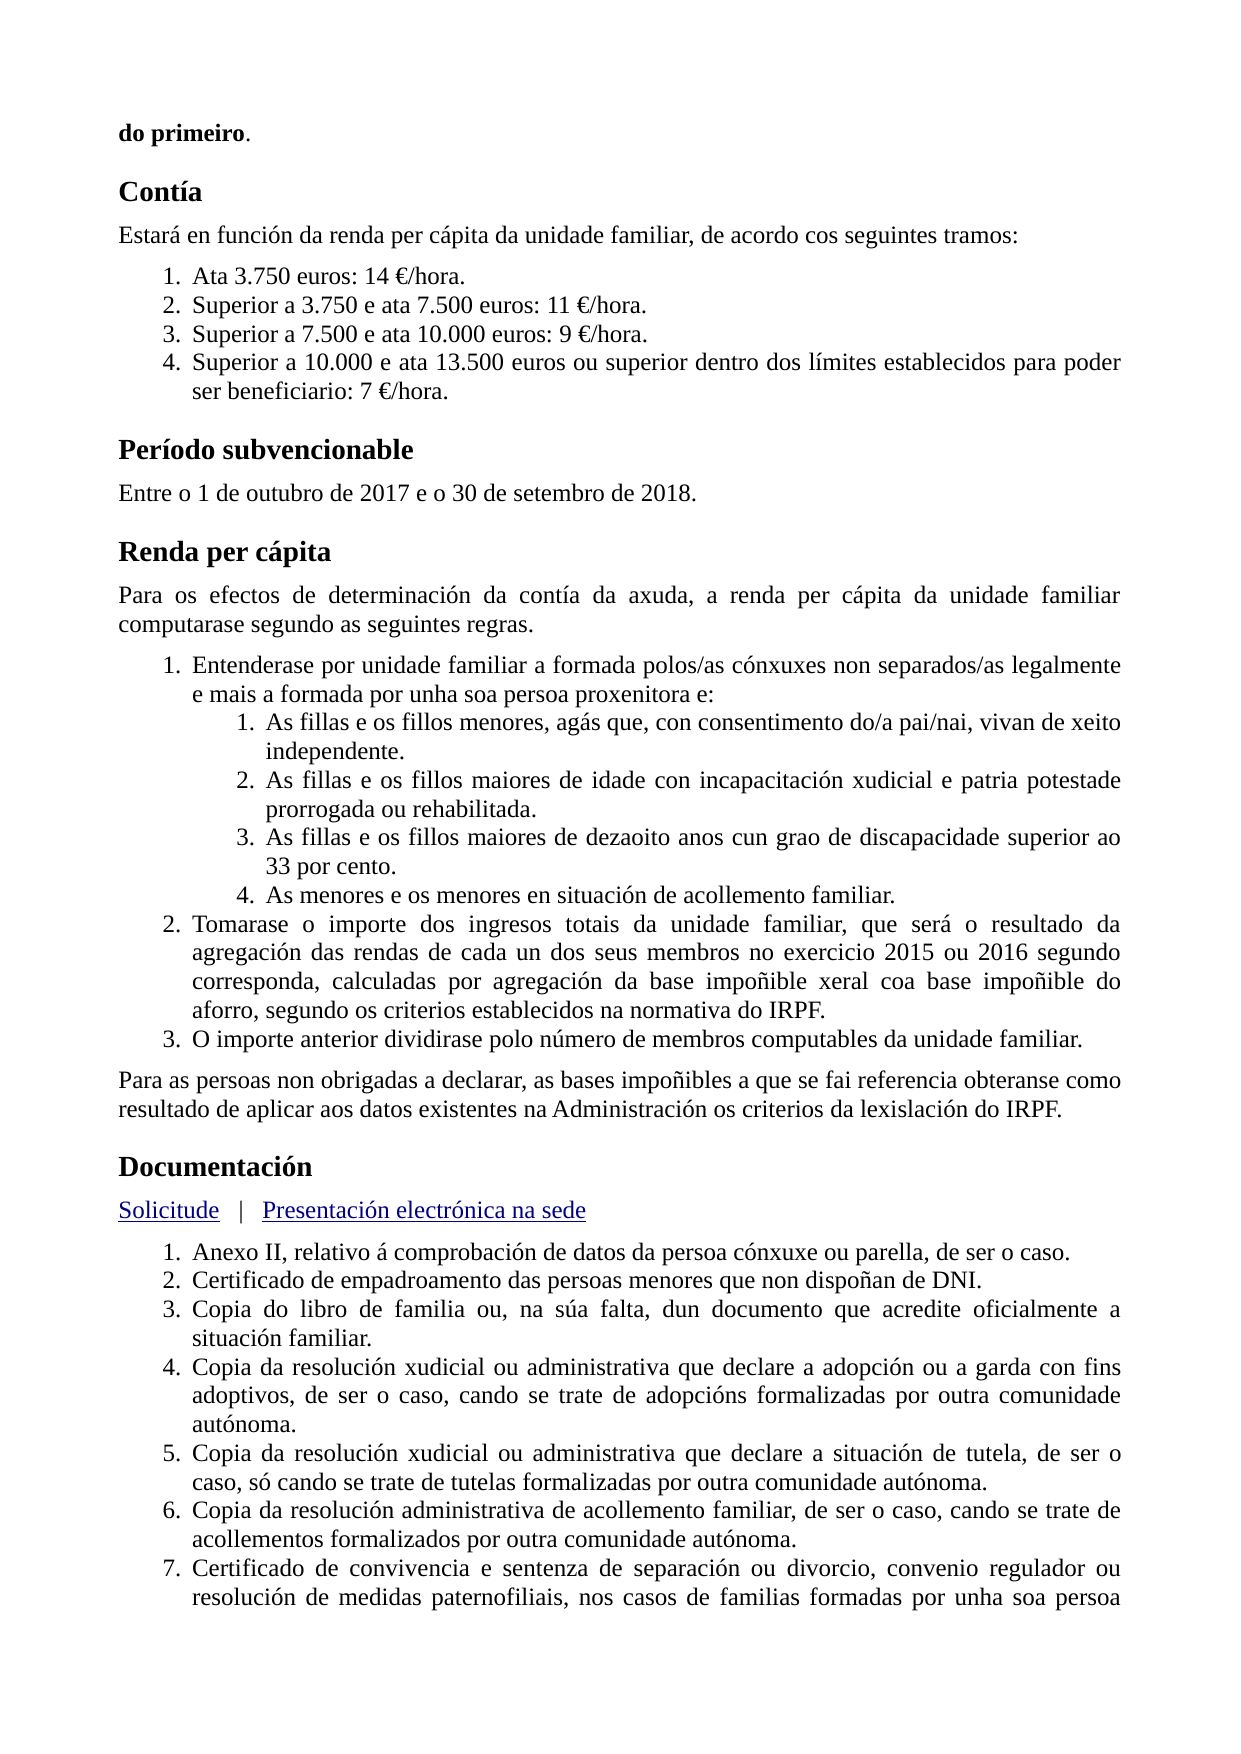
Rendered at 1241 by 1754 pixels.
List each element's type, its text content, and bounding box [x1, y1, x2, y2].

list Copia do libro de familia ou, na súa falta, dun documento que acredite oficialmente a situación familiar. [162, 1294, 1122, 1352]
text do primeiro. [118, 118, 1122, 147]
list Anexo II, relativo á comprobación de datos da persoa cónxuxe ou parella, de ser o caso. [162, 1237, 1122, 1266]
text Estará en función da renda per cápita da unidade familiar, de acordo cos seguintes tramos: [118, 220, 1122, 249]
list As menores e os menores en situación de acollemento familiar. [236, 880, 1122, 909]
list Certificado de empadroamento das persoas menores que non dispoñan de DNI. [162, 1266, 1122, 1294]
list As fillas e os fillos maiores de idade con incapacitación xudicial e patria potestade prorrogada ou rehabilitada. [236, 765, 1122, 822]
list O importe anterior dividirase polo número de membros computables da unidade familiar. [162, 1024, 1122, 1052]
list Tomarase o importe dos ingresos totais da unidade familiar, que será o resultado da agregación das rendas de cada un dos seus membros no exercicio 2015 ou 2016 segundo corresponda, calculadas por agregación da base impoñible xeral coa base impoñible do aforro, segundo os criterios establecidos na normativa do IRPF. [162, 909, 1122, 1024]
text Entre o 1 de outubro de 2017 e o 30 de setembro de 2018. [118, 478, 1122, 507]
list As fillas e os fillos maiores de dezaoito anos cun grao de discapacidade superior ao 33 por cento. [236, 822, 1122, 880]
list Copia da resolución xudicial ou administrativa que declare a adopción ou a garda con fins adoptivos, de ser o caso, cando se trate de adopcións formalizadas por outra comunidade autónoma. [162, 1352, 1122, 1438]
list Entenderase por unidade familiar a formada polos/as cónxuxes non separados/as legalmente e mais a formada por unha soa persoa proxenitora e: [162, 650, 1122, 707]
list Certificado de convivencia e sentenza de separación ou divorcio, convenio regulador ou resolución de medidas paternofiliais, nos casos de familias formadas por unha soa persoa [162, 1553, 1122, 1611]
subtitle Contía [118, 174, 1122, 207]
text Para os efectos de determinación da contía da axuda, a renda per cápita da unidade familiar computarase segundo as seguintes regras. [118, 580, 1122, 637]
list Superior a 3.750 e ata 7.500 euros: 11 €/hora. [162, 290, 1122, 319]
list Copia da resolución xudicial ou administrativa que declare a situación de tutela, de ser o caso, só cando se trate de tutelas formalizadas por outra comunidade autónoma. [162, 1438, 1122, 1496]
subtitle Período subvencionable [118, 432, 1122, 466]
list Superior a 7.500 e ata 10.000 euros: 9 €/hora. [162, 319, 1122, 347]
subtitle Documentación [118, 1149, 1122, 1183]
list Copia da resolución administrativa de acollemento familiar, de ser o caso, cando se trate de acollementos formalizados por outra comunidade autónoma. [162, 1496, 1122, 1553]
text Para as persoas non obrigadas a declarar, as bases impoñibles a que se fai referencia obteranse como resultado de aplicar aos datos existentes na Administración os criterios da lexislación do IRPF. [118, 1065, 1122, 1122]
list Superior a 10.000 e ata 13.500 euros ou superior dentro dos límites establecidos para poder ser beneficiario: 7 €/hora. [162, 347, 1122, 405]
list As fillas e os fillos menores, agás que, con consentimento do/a pai/nai, vivan de xeito independente. [236, 707, 1122, 765]
subtitle Renda per cápita [118, 534, 1122, 567]
list Ata 3.750 euros: 14 €/hora. [162, 261, 1122, 290]
text Solicitude | Presentación electrónica na sede [118, 1196, 1122, 1224]
